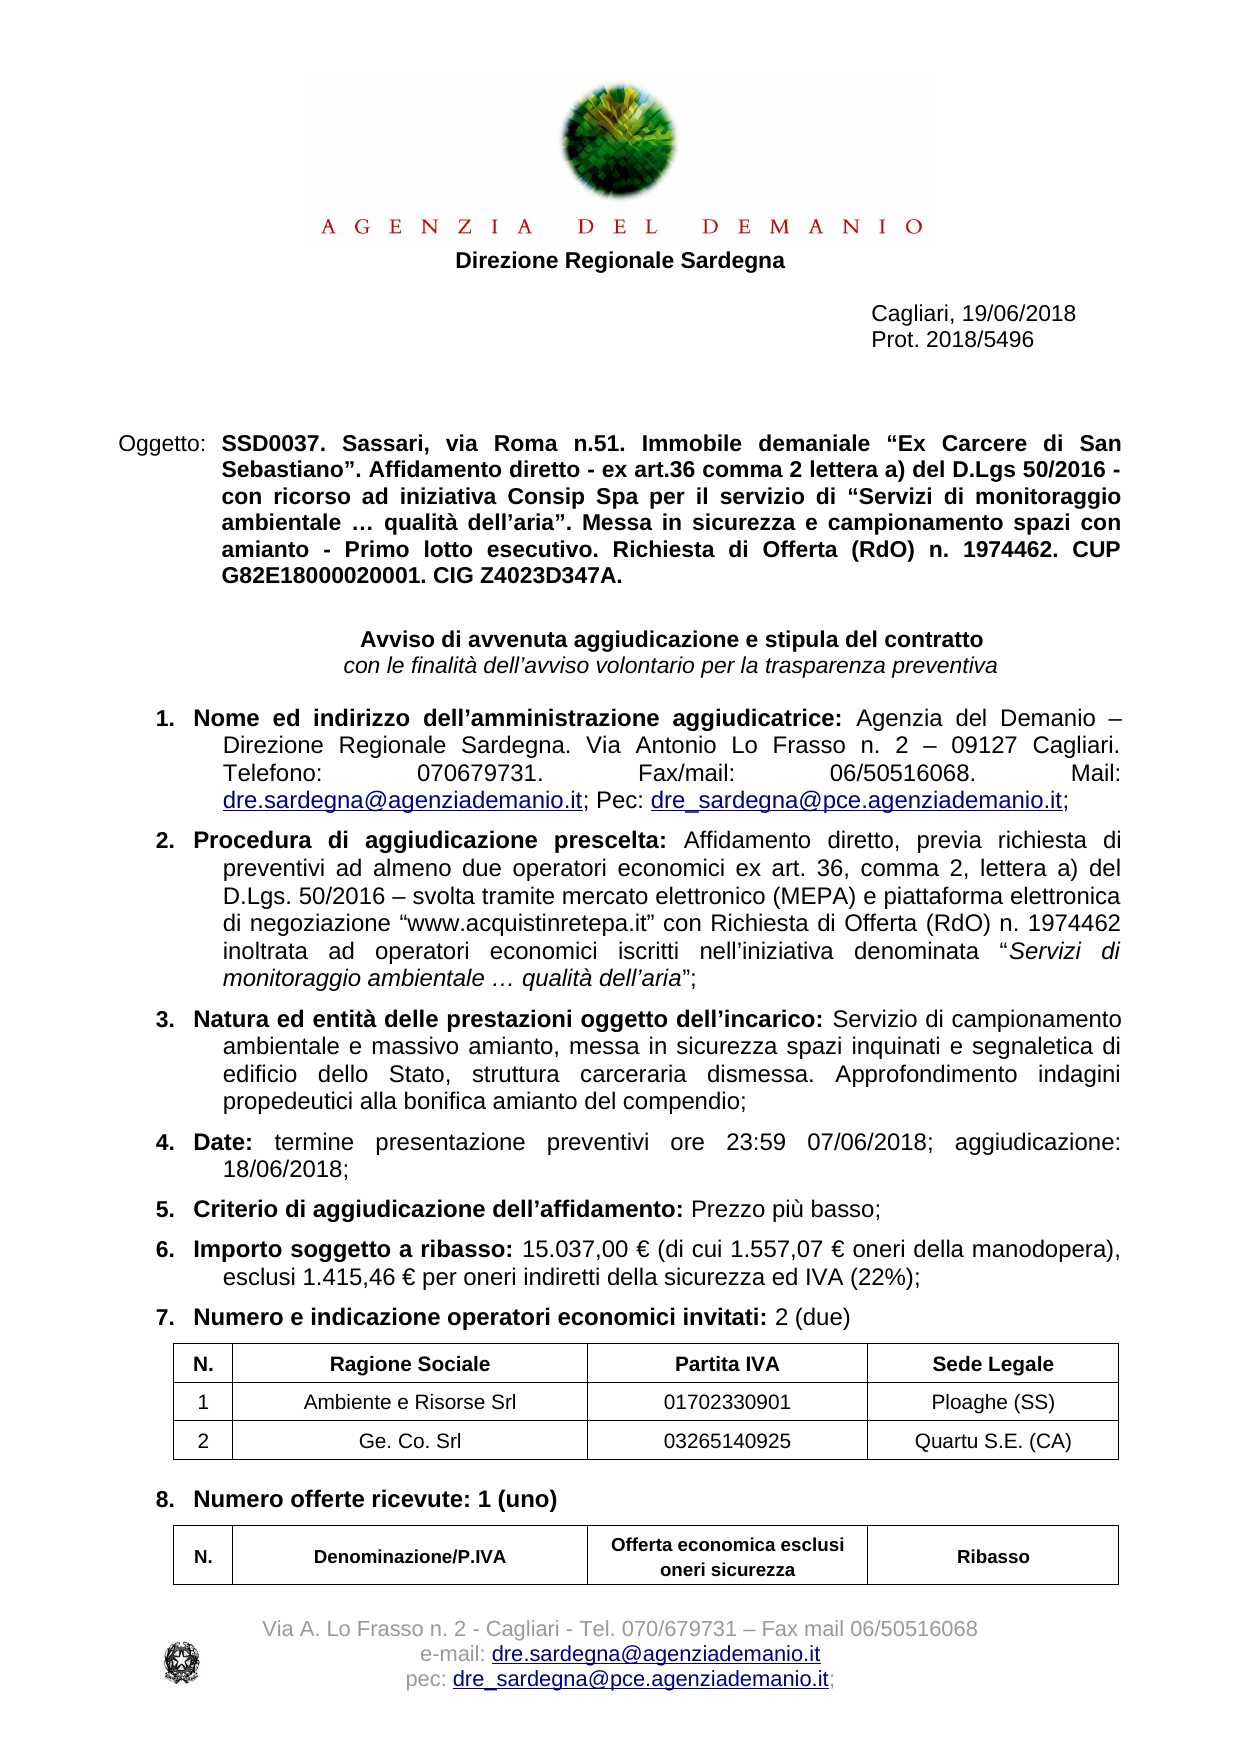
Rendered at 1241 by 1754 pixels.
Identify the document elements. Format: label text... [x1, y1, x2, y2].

table_cell Quartu S.E. (CA) [868, 1421, 1118, 1459]
list Criterio di aggiudicazione dell’affidamento: Prezzo più basso; [156, 1195, 1122, 1223]
text con le finalità dell’avviso volontario per la trasparenza preventiva [221, 652, 1122, 678]
text Avviso di avvenuta aggiudicazione e stipula del contratto [221, 626, 1122, 652]
list Natura ed entità delle prestazioni oggetto dell’incarico: Servizio di campionamento ambientale e massivo amianto, messa in sicurezza spazi inquinati e segnaletica di edificio dello Stato, struttura carceraria dismessa. Approfondimento indagini propedeutici alla bonifica amianto del compendio; [156, 1004, 1122, 1115]
text Prot. 2018/5496 [118, 326, 1107, 352]
table_header N. [174, 1344, 232, 1382]
list Procedura di aggiudicazione prescelta: Affidamento diretto, previa richiesta di preventivi ad almeno due operatori economici ex art. 36, comma 2, lettera a) del D.Lgs. 50/2016 – svolta tramite mercato elettronico (MEPA) e piattaforma elettronica di negoziazione “www.acquistinretepa.it” con Richiesta di Offerta (RdO) n. 1974462 inoltrata ad operatori economici iscritti nell’iniziativa denominata “Servizi di monitoraggio ambientale … qualità dell’aria”; [156, 826, 1122, 992]
text Oggetto: SSD0037. Sassari, via Roma n.51. Immobile demaniale “Ex Carcere di San Sebastiano”. Affidamento diretto - ex art.36 comma 2 lettera a) del D.Lgs 50/2016 -con ricorso ad iniziativa Consip Spa per il servizio di “Servizi di monitoraggio ambientale … qualità dell’aria”. Messa in sicurezza e campionamento spazi con amianto - Primo lotto esecutivo. Richiesta di Offerta (RdO) n. 1974462. CUP G82E18000020001. CIG Z4023D347A. [118, 430, 1122, 588]
table_header Ribasso [868, 1526, 1118, 1584]
list Numero e indicazione operatori economici invitati: 2 (due) [156, 1303, 1122, 1331]
table_cell Ambiente e Risorse Srl [233, 1383, 587, 1420]
text Cagliari, 19/06/2018 [118, 299, 1107, 326]
list Nome ed indirizzo dell’amministrazione aggiudicatrice: Agenzia del Demanio – Direzione Regionale Sardegna. Via Antonio Lo Frasso n. 2 – 09127 Cagliari. Telefono: 070679731. Fax/mail: 06/50516068. Mail: dre.sardegna@agenziademanio.it; Pec: dre_sardegna@pce.agenziademanio.it; [156, 703, 1122, 814]
table_cell 2 [174, 1421, 232, 1459]
table_header Ragione Sociale [233, 1344, 587, 1382]
table_cell 01702330901 [588, 1383, 867, 1420]
list Importo soggetto a ribasso: 15.037,00 € (di cui 1.557,07 € oneri della manodopera), esclusi 1.415,46 € per oneri indiretti della sicurezza ed IVA (22%); [156, 1235, 1122, 1290]
table_cell Ge. Co. Srl [233, 1421, 587, 1459]
list Date: termine presentazione preventivi ore 23:59 07/06/2018; aggiudicazione: 18/06/2018; [156, 1127, 1122, 1183]
table_header Partita IVA [588, 1344, 867, 1382]
table_header N. [174, 1526, 232, 1584]
table_header Denominazione/P.IVA [233, 1526, 587, 1584]
list Numero offerte ricevute: 1 (uno) [156, 1485, 1122, 1512]
table_header Sede Legale [868, 1344, 1118, 1382]
table_cell Ploaghe (SS) [868, 1383, 1118, 1420]
table_cell 03265140925 [588, 1421, 867, 1459]
table_header Offerta economica esclusi oneri sicurezza [588, 1526, 867, 1584]
table_cell 1 [174, 1383, 232, 1420]
